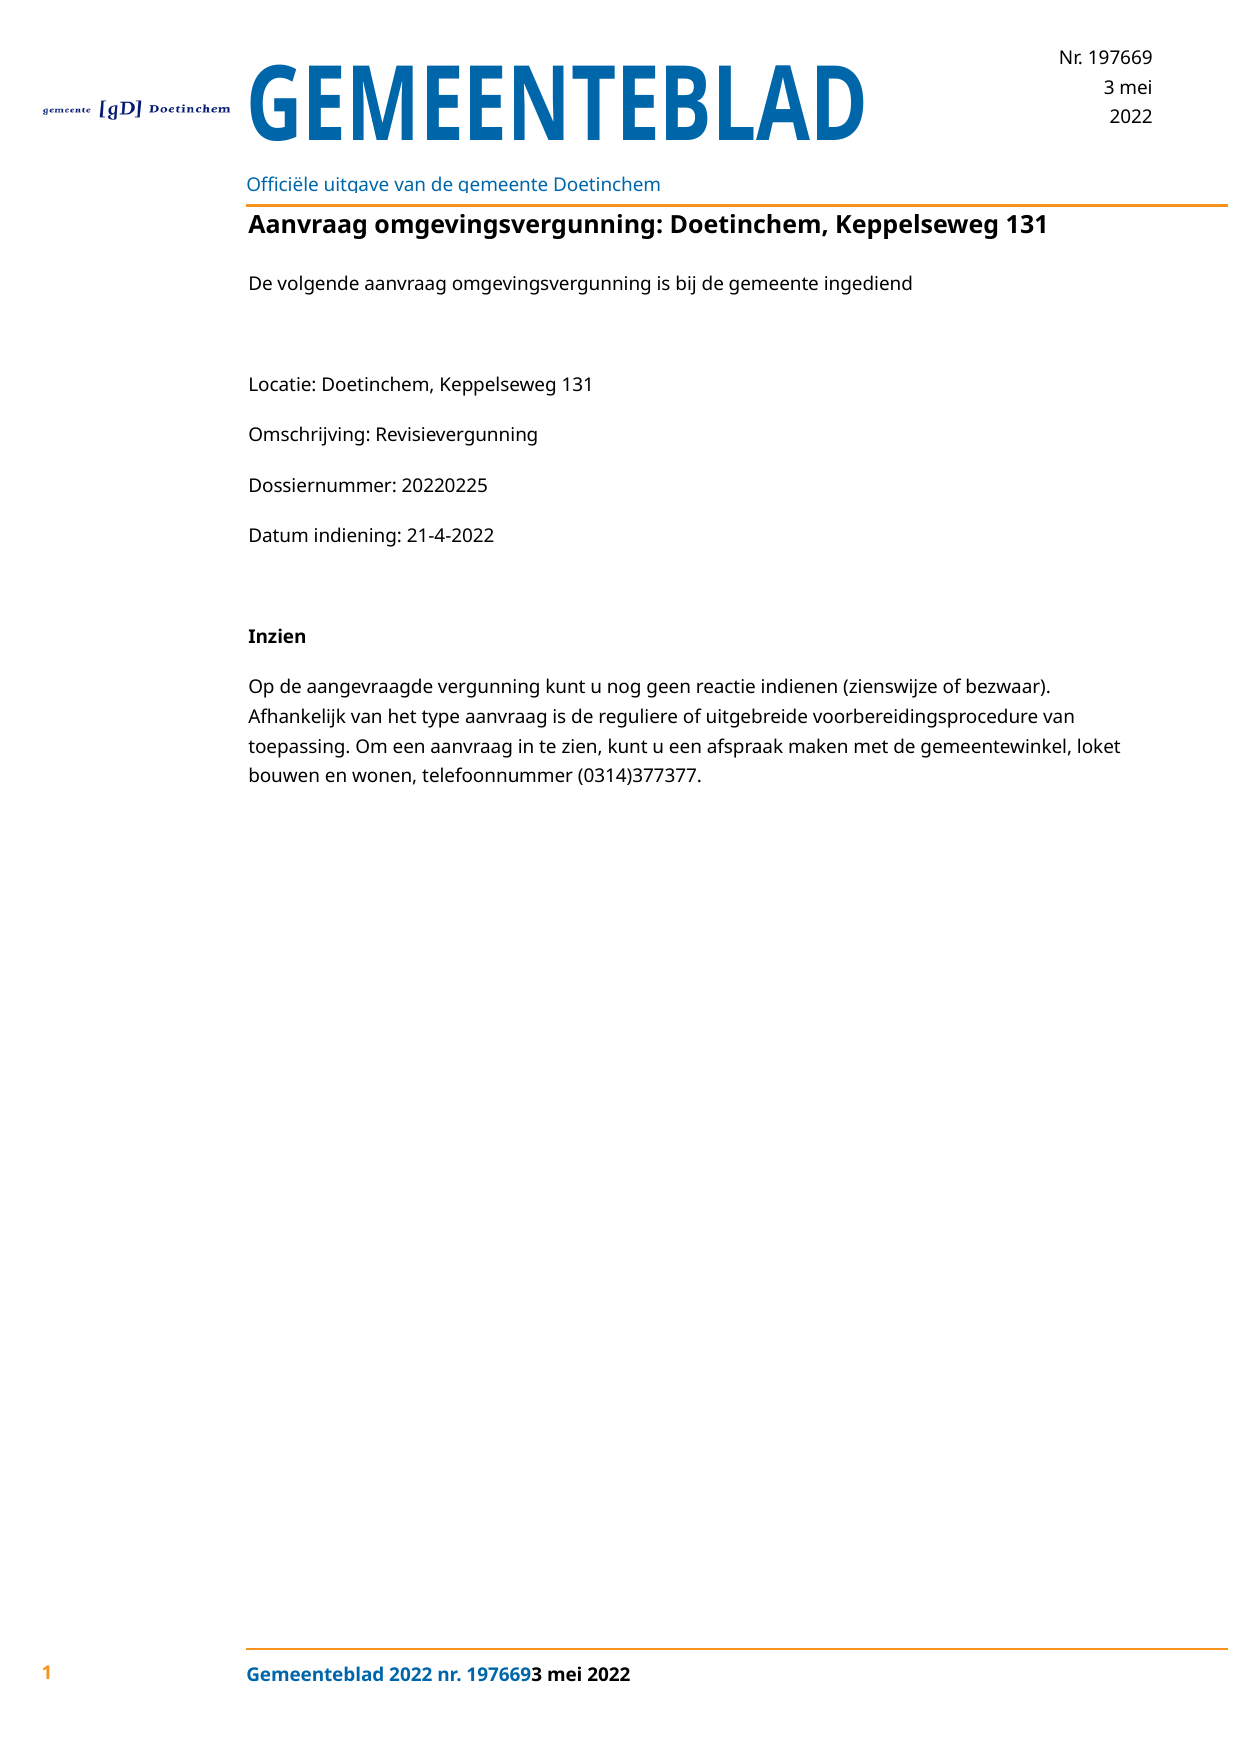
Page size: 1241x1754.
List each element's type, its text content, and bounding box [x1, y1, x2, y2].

text Dossiernummer: 20220225 [248, 472, 1152, 498]
picture [41, 47, 231, 172]
text Datum indiening: 21-4-2022 [248, 522, 1152, 548]
text Inzien [248, 623, 1152, 649]
text Op de aangevraagde vergunning kunt u nog geen reactie indienen (zienswijze of bezwaar). Afhankelijk van het type aanvraag is de reguliere of uitgebreide voorbereidingsprocedure van toepassing. Om een aanvraag in te zien, kunt u een afspraak maken met de gemeentewinkel, loket bouwen en wonen, telefoonnummer (0314)377377. [248, 674, 1152, 788]
text Aanvraag omgevingsvergunning: Doetinchem, Keppelseweg 131 [248, 207, 1152, 241]
text Omschrijving: Revisievergunning [248, 422, 1152, 447]
text Locatie: Doetinchem, Keppelseweg 131 [248, 371, 1152, 397]
text De volgende aanvraag omgevingsvergunning is bij de gemeente ingediend [248, 270, 1152, 296]
